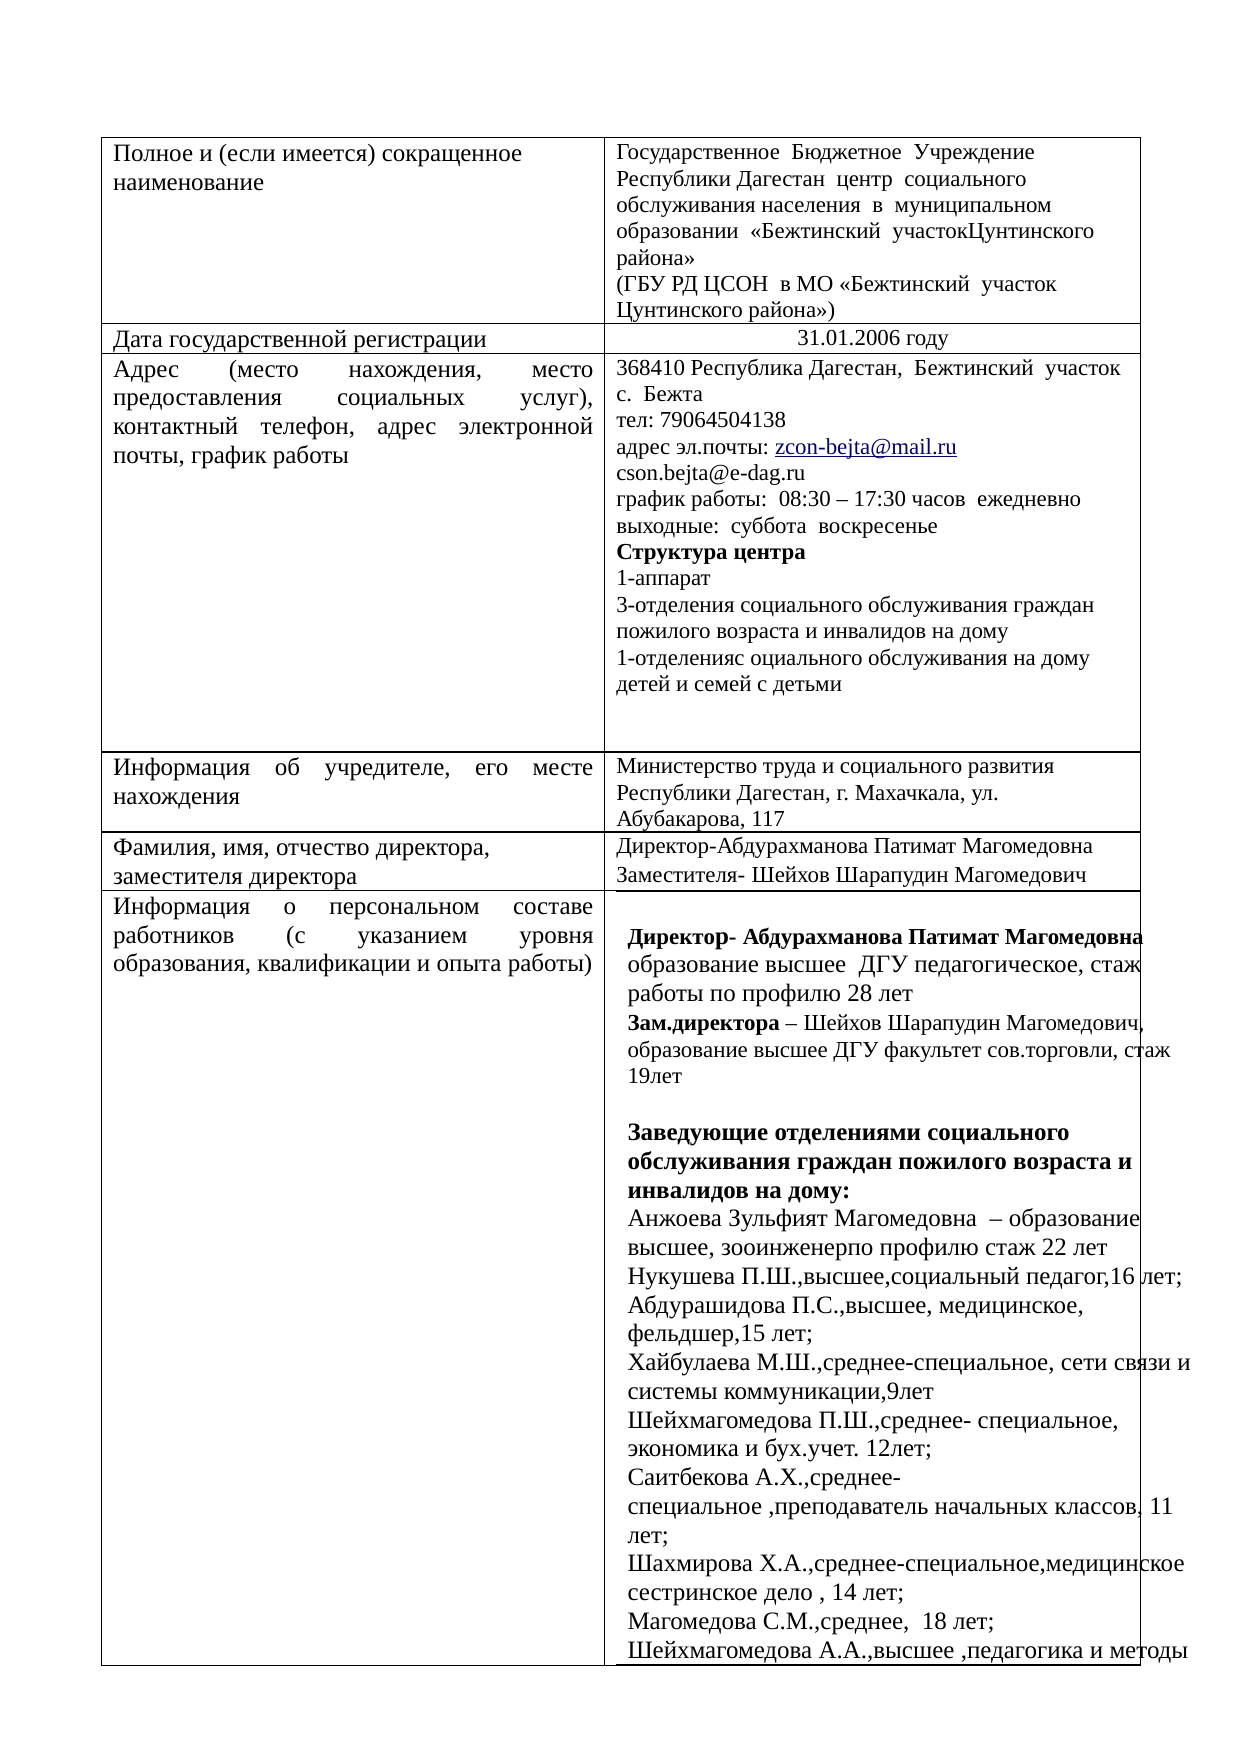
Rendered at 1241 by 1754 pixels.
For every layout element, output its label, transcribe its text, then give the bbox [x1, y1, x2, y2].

table_cell Адрес (место нахождения, место предоставления социальных услуг), контактный телефон, адрес электронной почты, график работы [102, 354, 604, 751]
table_header Директор- Абдурахманова Патимат Магомедовна образование высшее ДГУ педагогическое, стаж работы по профилю 28 лет Зам.директора – Шейхов Шарапудин Магомедович, образование высшее ДГУ факультет сов.торговли, стаж 19лет Заведующие отделениями социального обслуживания граждан пожилого возраста и инвалидов на дому: Анжоева Зульфият Магомедовна – образование высшее, зооинженерпо профилю стаж 22 лет Нукушева П.Ш.,высшее,социальный педагог,16 лет; Абдурашидова П.С.,высшее, медицинское, фельдшер,15 лет; Хайбулаева М.Ш.,среднее-специальное, сети связи и системы коммуникации,9лет Шейхмагомедова П.Ш.,среднее- специальное, экономика и бух.учет. 12лет; Саитбекова А.Х.,среднее-специальное ,преподаватель начальных классов, 11 лет; Шахмирова Х.А.,среднее-специальное,медицинское сестринское дело , 14 лет; Магомедова С.М.,среднее, 18 лет; Шейхмагомедова А.А.,высшее ,педагогика и методы начального образования, 13 лет; Ибомусаев З.М.,среднее. 15лет; Усулова П.М.,среднее-специальное, 15лет; Магомедова У.Г., среднее-специальное,экономика и бух.учет и контроль по разным отраслям,14лет; Магомедова Б.А.,среднее-специальное швея-мотористка, 12лет; Майлова Э.Ш.,среднее-специальное,специалист банковского дела, 12лет; Гапурова Б.Г.,среднее,Бух. сельхоз, 15 лет; Магомедова З.Г.,среднее-специальное,экономика и бух учет, 16 лет; Шахмилова Ж.М.,среднее-специальное, бух.учет, 16 лет; Раджабова Л.М.,среднее-специальное, медицинское, сестринское дело, 15 лет; Гаджихабирова Б.Г.,среднее, 16 лет; Рамазанов И.А., среднее, 20 лет; Хизриев Р.Х.,среднее, 13лет; Абакарова П.А.,среднее,оператор , 11 лет; Шахбанова З.Д.,среднее, 16лет; Раджабова М.М.,среднее, 20 лет; Абдулмуслимов Р.М.,среднее-специальное,государственные доходы, 11 лет; Шейхмагомедова Б.Ш.,среднее-специальное,оператор, 16 лет; Чулухиева И.М.,среднее-специальное, экономика и бух.учет. 13лет; Абдулмуслимова М.М.,среднее-специальное,оператор по вводу данных, 17 лет; Курбанова Н.Д.,среднее-специальное,товароведение, 17 лет; Шейхмагомедова М.Ш.,среднее, 18 лет; Мусаева А.М.,среднее-специальное,зоотехнология, 13 лет; Сулейманова Ж.З.,высшее,бухгалтерский учет анализ и аудит, 6 года; Шейхова Р.А.,среднее-специальное ,санитарный фельдшер, 6 года; Малламагомедова М.М.,среднее-специальное,медицинское,медицинская сестра,25 лет; Гасанова Ж.П.,среднее-специальное,лабораторная диагностика, 16 лет; Шамсудинова М.М.,высшее.Телогия. 4 год; Абдурахманова З.М.,среднее-специальное,бухгалтер сельхоз продаж, 23 лет; Магомедова П.А.,высшее,биолог,8лет; Раджабова Н.В.,высшее,социальнаяи работа, 8 лет; Кебедмагомедова З.С.,среднее-специальное,медицинское,фельдшер,7 года; Абдурахманова Х.А.,высшее,учитель русского языка и литературы,13лет; Магомедова С.М.,среднее-специальное ,бухгалтер сельхоз производства,5 года; Магомедова М.М.,среднее-специальное,уборщица, 6 года; Арадахова П.С.,высшее,биолог, 13 лет; Магомедгаджиева З.Д.,высшее,финансы и кредит, 12лет; Магомедова А.Р.,высшее,учитель русского языка и литературы, 4 год; Шейхмагомедова Р.Г.,среднее,Медсестра,2 год; [616, 892, 1140, 1663]
table_cell Директор-Абдурахманова Патимат Магомедовна Заместителя- Шейхов Шарапудин Магомедович [605, 833, 1140, 890]
table_cell Информация об учредителе, его месте нахождения [102, 753, 604, 831]
table_cell Дата государственной регистрации [102, 324, 604, 353]
table_header Государственное Бюджетное Учреждение Республики Дагестан центр социального обслуживания населения в муниципальном образовании «Бежтинский участокЦунтинского района» (ГБУ РД ЦСОН в МО «Бежтинский участок Цунтинского района») [605, 138, 1140, 323]
table_cell Информация о персональном составе работников (с указанием уровня образования, квалификации и опыта работы) [102, 891, 604, 1664]
table_cell Фамилия, имя, отчество директора, заместителя директора [102, 833, 604, 890]
table_cell 31.01.2006 году [605, 324, 1140, 353]
table_cell Министерство труда и социального развития Республики Дагестан, г. Махачкала, ул. Абубакарова, 117 [605, 753, 1140, 831]
table_header Полное и (если имеется) сокращенное наименование [102, 138, 604, 323]
table_cell 368410 Республика Дагестан, Бежтинский участок с. Бежта тел: 79064504138 адрес эл.почты: zcon-bejta@mail.ru cson.bejta@e-dag.ru график работы: 08:30 – 17:30 часов ежедневно выходные: суббота воскресенье Структура центра 1-аппарат 3-отделения социального обслуживания граждан пожилого возраста и инвалидов на дому 1-отделенияс оциального обслуживания на дому детей и семей с детьми [605, 354, 1140, 751]
table_cell [605, 891, 1140, 1664]
